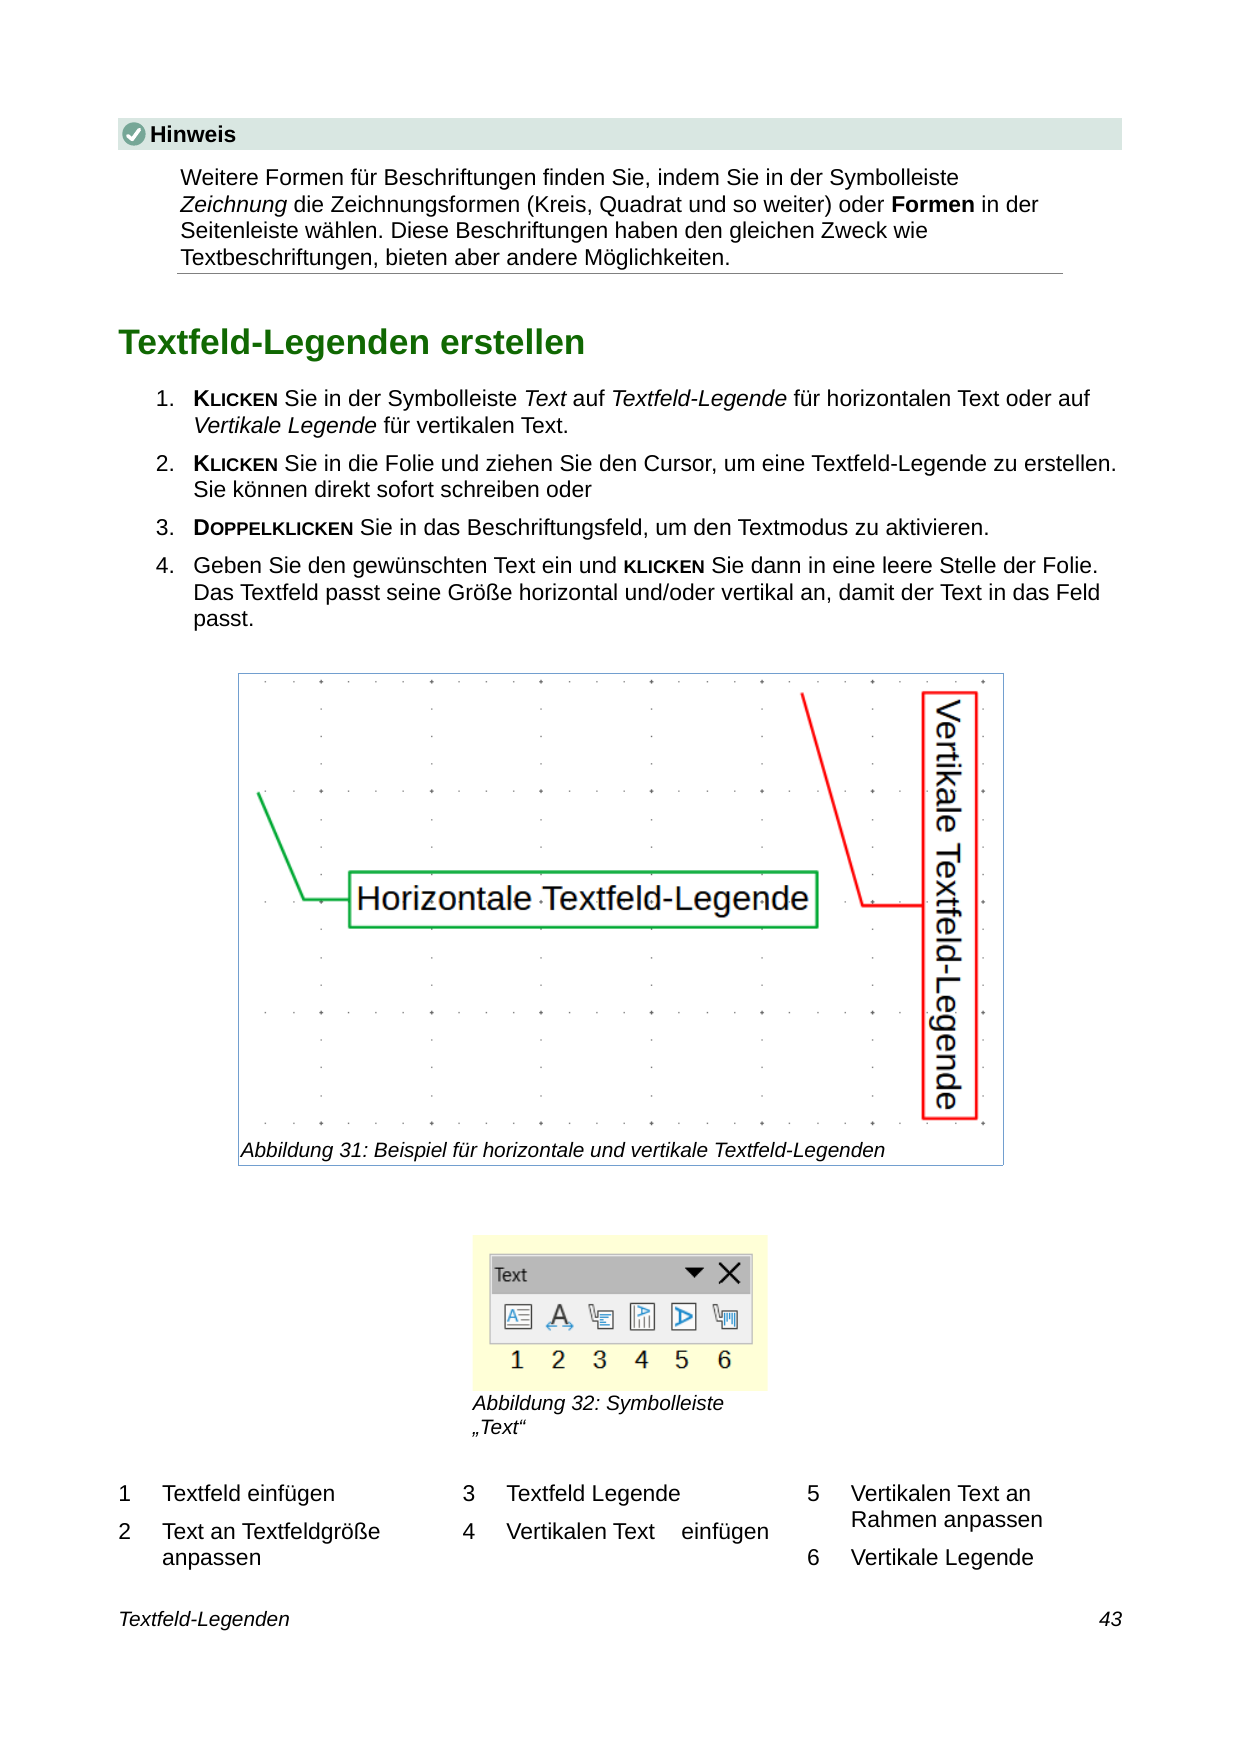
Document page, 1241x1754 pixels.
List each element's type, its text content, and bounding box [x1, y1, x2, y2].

list Doppelklicken Sie in das Beschriftungsfeld, um den Textmodus zu aktivieren. [156, 514, 1122, 541]
text Weitere Formen für Beschriftungen finden Sie, indem Sie in der Symbolleiste Zeichnung die Zeichnungsformen (Kreis, Quadrat und so weiter) oder Formen in der Seitenleiste wählen. Diese Beschriftungen haben den gleichen Zweck wie Textbeschriftungen, bieten aber andere Möglichkeiten. [177, 161, 1063, 273]
text 4 Vertikalen Text einfügen [462, 1518, 777, 1544]
list Klicken Sie in der Symbolleiste Text auf Textfeld-Legende für horizontalen Text oder auf Vertikale Legende für vertikalen Text. [156, 385, 1122, 438]
picture [472, 1235, 768, 1391]
text 6 Vertikale Legende [807, 1544, 1122, 1571]
picture [240, 675, 1000, 1139]
list Klicken Sie in die Folie und ziehen Sie den Cursor, um eine Textfeld-Legende zu erstellen. Sie können direkt sofort schreiben oder [156, 450, 1122, 502]
text 2 Text an Textfeldgröße anpassen [118, 1518, 433, 1571]
text 1 Textfeld einfügen [118, 1480, 433, 1506]
subtitle Textfeld-Legenden erstellen [118, 321, 1122, 362]
text Abbildung 32: Symbolleiste „Text“ [473, 1391, 768, 1439]
text 5 Vertikalen Text an Rahmen anpassen [807, 1480, 1122, 1533]
text Abbildung 31: Beispiel für horizontale und vertikale Textfeld-Legenden [241, 1139, 1000, 1162]
text 3 Textfeld Legende [462, 1480, 777, 1506]
list Hinweis [118, 118, 1122, 150]
list Geben Sie den gewünschten Text ein und klicken Sie dann in eine leere Stelle der Folie. Das Textfeld passt seine Größe horizontal und/oder vertikal an, damit der Text in das Feld passt. [156, 552, 1122, 631]
